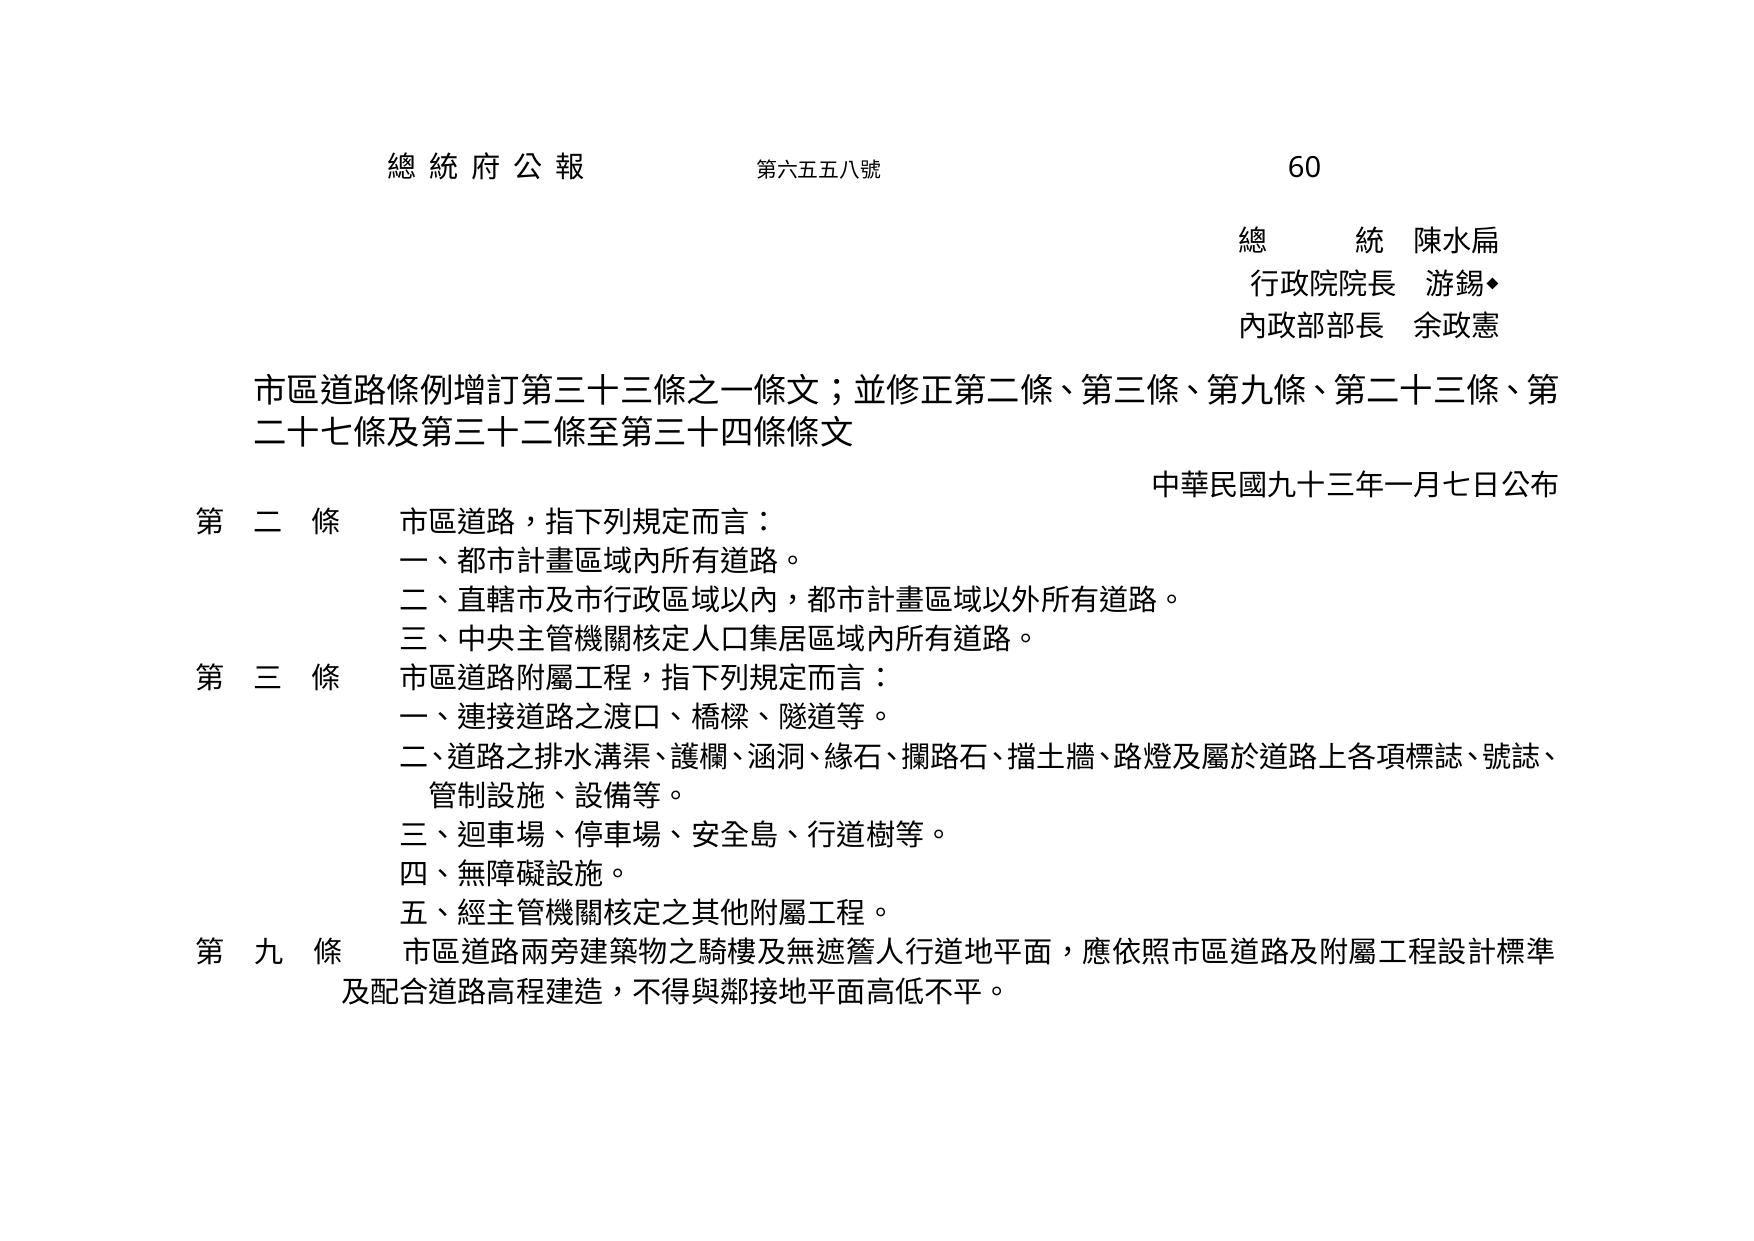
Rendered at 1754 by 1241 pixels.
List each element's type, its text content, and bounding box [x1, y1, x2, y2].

text 一、都市計畫區域內所有道路。 [399, 540, 1559, 579]
text 四、無障礙設施。 [399, 853, 1559, 892]
text 內政部部長 余政憲 [195, 307, 1501, 344]
text 中華民國九十三年一月七日公布 [195, 465, 1559, 502]
text 五、經主管機關核定之其他附屬工程。 [399, 892, 1559, 932]
text 三、迴車場、停車場、安全島、行道樹等。 [399, 814, 1559, 853]
text 總 統 陳水扁 [195, 222, 1501, 259]
text 第 三 條 市區道路附屬工程，指下列規定而言： [195, 657, 1559, 697]
text 行政院院長 游錫 [195, 264, 1501, 302]
text 一、連接道路之渡口、橋樑、隧道等。 [399, 697, 1559, 736]
text 第 九 條 市區道路兩旁建築物之騎樓及無遮簷人行道地平面，應依照市區道路及附屬工程設計標準及配合道路高程建造，不得與鄰接地平面高低不平。 [195, 932, 1559, 1010]
text 二、道路之排水溝渠、護欄、涵洞、緣石、攔路石、擋土牆、路燈及屬於道路上各項標誌、號誌、管制設施、設備等。 [399, 736, 1559, 814]
text 第 二 條 市區道路，指下列規定而言： [195, 502, 1559, 540]
text 三、中央主管機關核定人口集居區域內所有道路。 [399, 618, 1559, 657]
text 市區道路條例增訂第三十三條之一條文；並修正第二條、第三條、第九條、第二十三條、第二十七條及第三十二條至第三十四條條文 [253, 369, 1559, 452]
text 二、直轄市及市行政區域以內，都市計畫區域以外所有道路。 [399, 579, 1559, 618]
